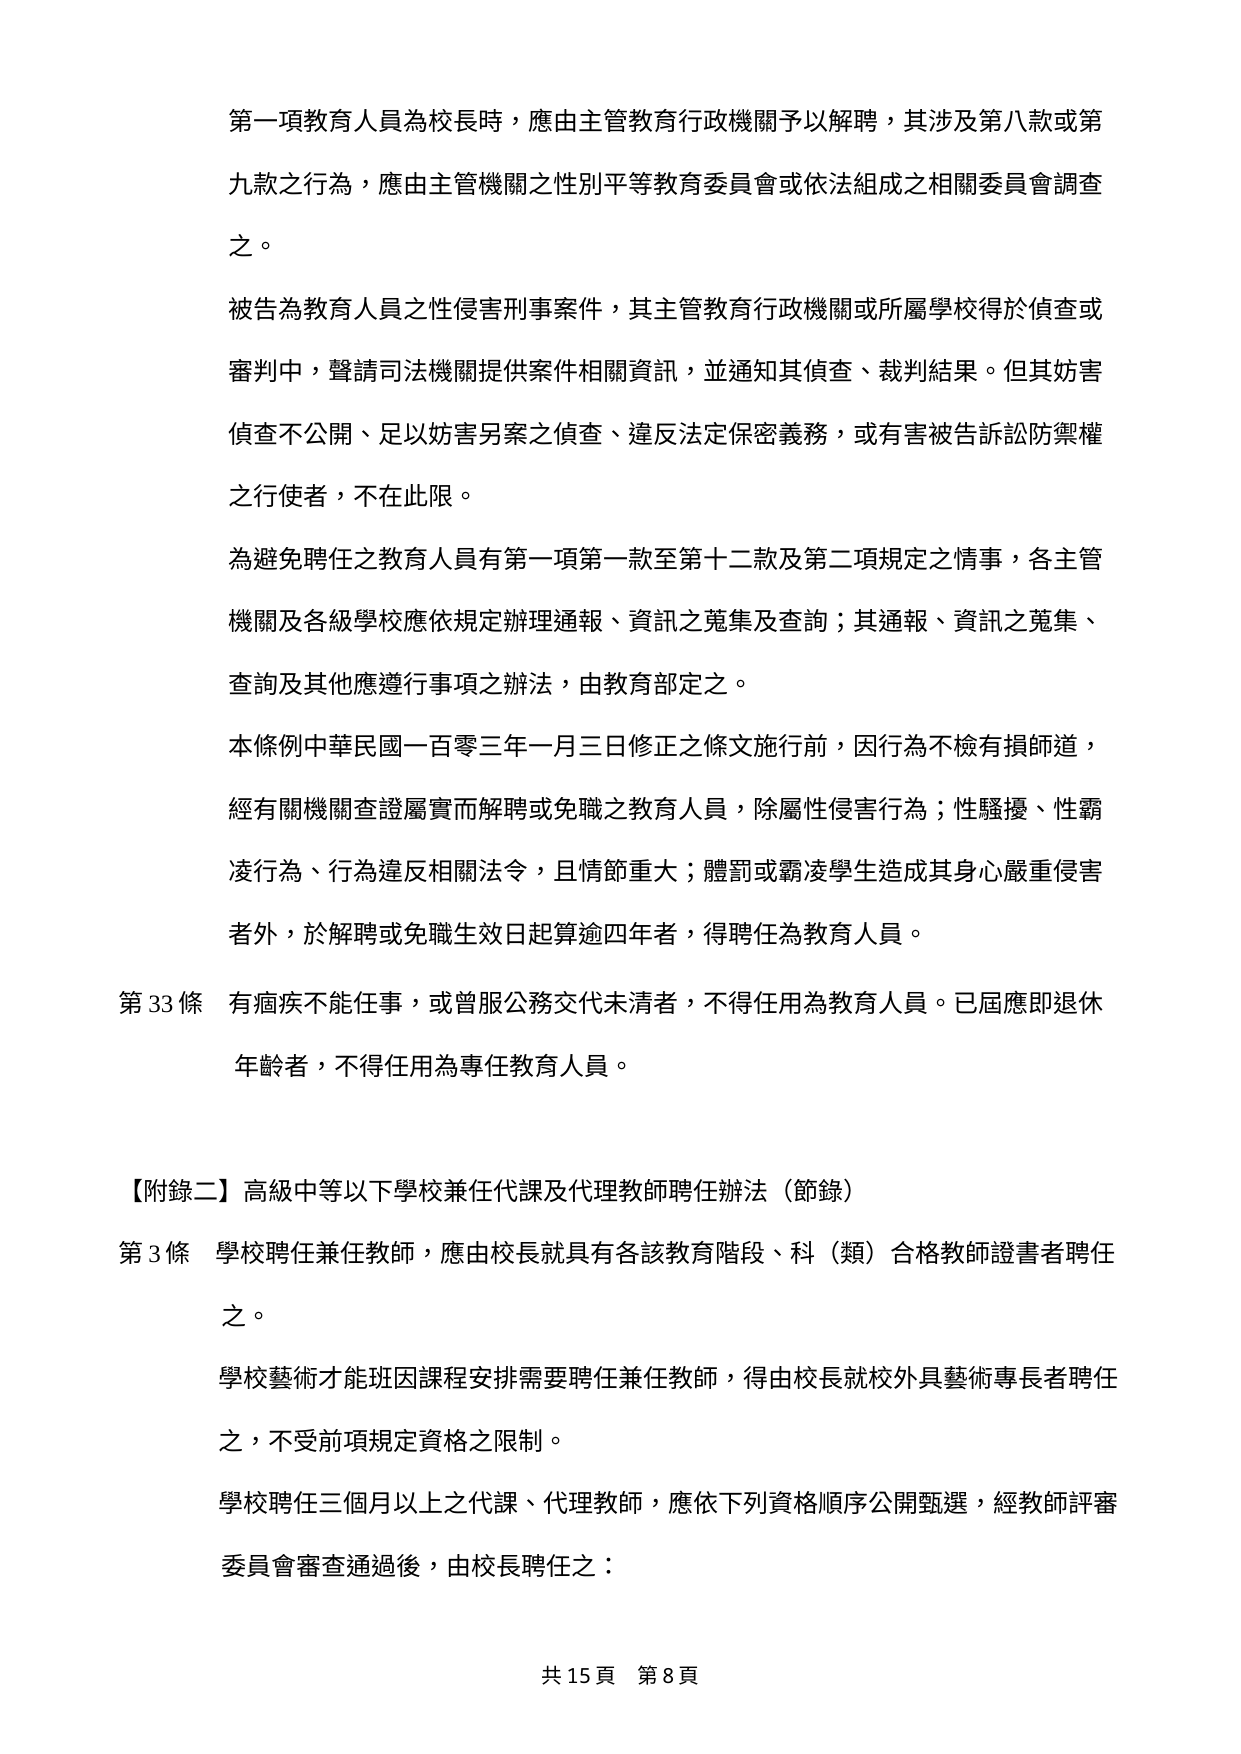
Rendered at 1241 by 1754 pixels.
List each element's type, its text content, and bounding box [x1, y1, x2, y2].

text 被告為教育人員之性侵害刑事案件，其主管教育行政機關或所屬學校得於偵查或審判中，聲請司法機關提供案件相關資訊，並通知其偵查、裁判結果。但其妨害偵查不公開、足以妨害另案之偵查、違反法定保密義務，或有害被告訴訟防禦權之行使者，不在此限。 [229, 266, 1122, 516]
text 為避免聘任之教育人員有第一項第一款至第十二款及第二項規定之情事，各主管機關及各級學校應依規定辦理通報、資訊之蒐集及查詢；其通報、資訊之蒐集、查詢及其他應遵行事項之辦法，由教育部定之。 [229, 516, 1122, 703]
text 本條例中華民國一百零三年一月三日修正之條文施行前，因行為不檢有損師道，經有關機關查證屬實而解聘或免職之教育人員，除屬性侵害行為；性騷擾、性霸凌行為、行為違反相關法令，且情節重大；體罰或霸凌學生造成其身心嚴重侵害者外，於解聘或免職生效日起算逾四年者，得聘任為教育人員。 [229, 703, 1122, 953]
text 第3條 學校聘任兼任教師，應由校長就具有各該教育階段、科（類）合格教師證書者聘任之。 [118, 1210, 1122, 1335]
text 學校聘任三個月以上之代課、代理教師，應依下列資格順序公開甄選，經教師評審委員會審查通過後，由校長聘任之： [218, 1460, 1122, 1585]
text 第33條 有痼疾不能任事，或曾服公務交代未清者，不得任用為教育人員。已屆應即退休年齡者，不得任用為專任教育人員。 [118, 960, 1122, 1085]
text 第一項教育人員為校長時，應由主管教育行政機關予以解聘，其涉及第八款或第九款之行為，應由主管機關之性別平等教育委員會或依法組成之相關委員會調查之。 [229, 78, 1122, 266]
text 學校藝術才能班因課程安排需要聘任兼任教師，得由校長就校外具藝術專長者聘任之，不受前項規定資格之限制。 [218, 1335, 1122, 1460]
text 【附錄二】高級中等以下學校兼任代課及代理教師聘任辦法（節錄） [118, 1147, 1122, 1210]
